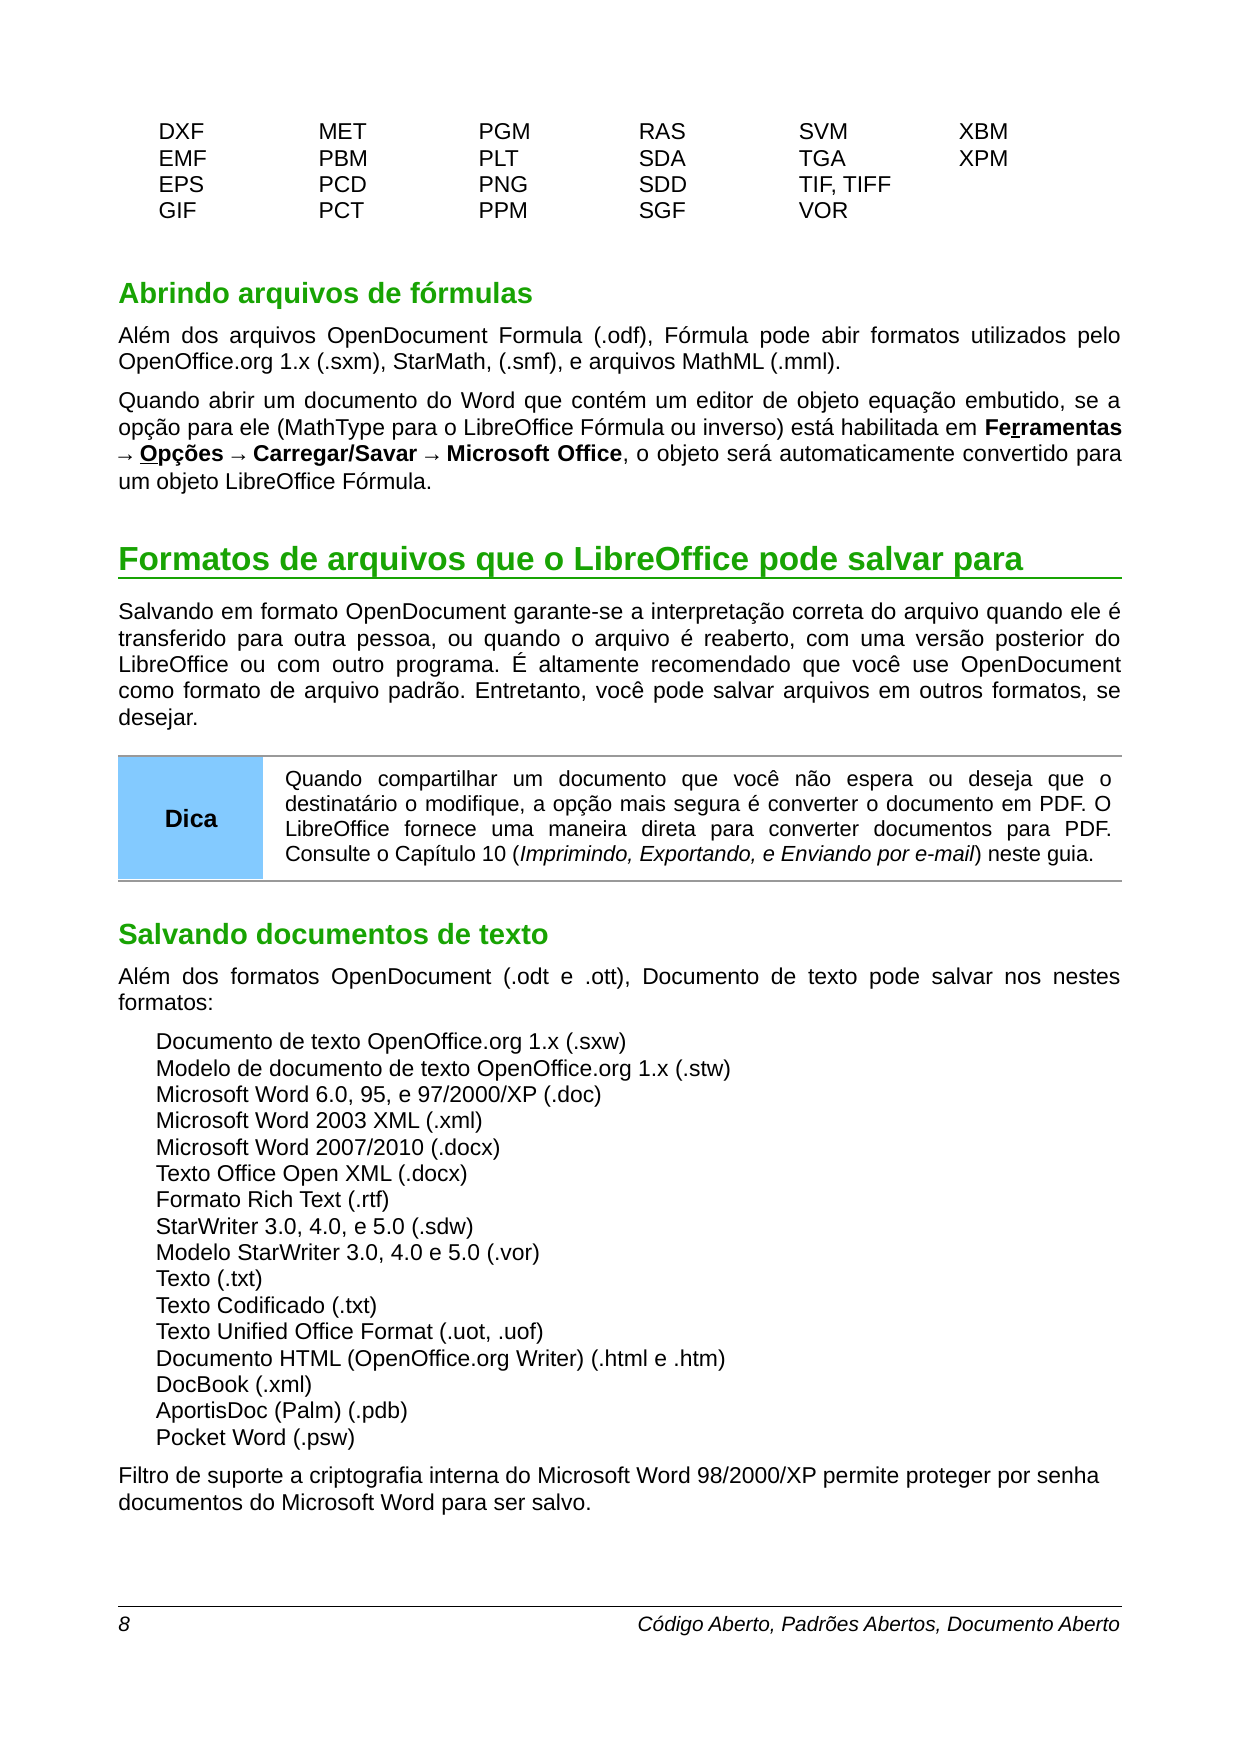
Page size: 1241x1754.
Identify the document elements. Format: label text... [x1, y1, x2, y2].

table_cell SGF [639, 197, 798, 223]
table_cell DXF [158, 118, 318, 144]
table_cell GIF [158, 197, 318, 223]
table_cell PGM [478, 118, 638, 144]
table_cell SDA [639, 145, 798, 171]
table_cell PPM [478, 197, 638, 223]
table_cell MET [318, 118, 478, 144]
subtitle Abrindo arquivos de fórmulas [118, 276, 1122, 309]
table_cell [959, 171, 1119, 197]
table_cell TGA [799, 145, 959, 171]
table_cell PBM [318, 145, 478, 171]
table_cell RAS [639, 118, 798, 144]
table_header Quando compartilhar um documento que você não espera ou deseja que o destinatário o modifique, a opção mais segura é converter o documento em PDF. O LibreOffice fornece uma maneira direta para converter documentos para PDF. Consulte o Capítulo 10 (Imprimindo, Exportando, e Enviando por e-mail) neste guia. [264, 757, 1122, 879]
table_cell EPS [158, 171, 318, 197]
table_header Dica [118, 757, 263, 879]
text Além dos arquivos OpenDocument Formula (.odf), Fórmula pode abir formatos utilizados pelo OpenOffice.org 1.x (.sxm), StarMath, (.smf), e arquivos MathML (.mml). [118, 322, 1122, 375]
text Salvando em formato OpenDocument garante-se a interpretação correta do arquivo quando ele é transferido para outra pessoa, ou quando o arquivo é reaberto, com uma versão posterior do LibreOffice ou com outro programa. É altamente recomendado que você use OpenDocument como formato de arquivo padrão. Entretanto, você pode salvar arquivos em outros formatos, se desejar. [118, 598, 1122, 730]
table_cell VOR [799, 197, 959, 223]
text Quando abrir um documento do Word que contém um editor de objeto equação embutido, se a opção para ele (MathType para o LibreOffice Fórmula ou inverso) está habilitada em Ferramentas → Opções → Carregar/Savar → Microsoft Office, o objeto será automaticamente convertido para um objeto LibreOffice Fórmula. [118, 387, 1122, 494]
text Filtro de suporte a criptografia interna do Microsoft Word 98/2000/XP permite proteger por senha documentos do Microsoft Word para ser salvo. [118, 1462, 1122, 1515]
table_cell PCD [318, 171, 478, 197]
table_cell PLT [478, 145, 638, 171]
table_cell [959, 197, 1119, 223]
text Além dos formatos OpenDocument (.odt e .ott), Documento de texto pode salvar nos nestes formatos: [118, 963, 1122, 1016]
table_cell TIF, TIFF [799, 171, 959, 197]
table_cell XBM [959, 118, 1119, 144]
table_cell SVM [799, 118, 959, 144]
subtitle Salvando documentos de texto [118, 917, 1122, 951]
text Documento de texto OpenOffice.org 1.x (.sxw) Modelo de documento de texto OpenOffice.org 1.x (.stw) Microsoft Word 6.0, 95, e 97/2000/XP (.doc) Microsoft Word 2003 XML (.xml) Microsoft Word 2007/2010 (.docx) Texto Office Open XML (.docx) Formato Rich Text (.rtf) StarWriter 3.0, 4.0, e 5.0 (.sdw) Modelo StarWriter 3.0, 4.0 e 5.0 (.vor) Texto (.txt) Texto Codificado (.txt) Texto Unified Office Format (.uot, .uof) Documento HTML (OpenOffice.org Writer) (.html e .htm) DocBook (.xml) AportisDoc (Palm) (.pdb) Pocket Word (.psw) [156, 1028, 1122, 1450]
table_cell XPM [959, 145, 1119, 171]
table_cell EMF [158, 145, 318, 171]
subtitle Formatos de arquivos que o LibreOffice pode salvar para [118, 539, 1122, 577]
table_cell PCT [318, 197, 478, 223]
table_cell SDD [639, 171, 798, 197]
table_cell PNG [478, 171, 638, 197]
